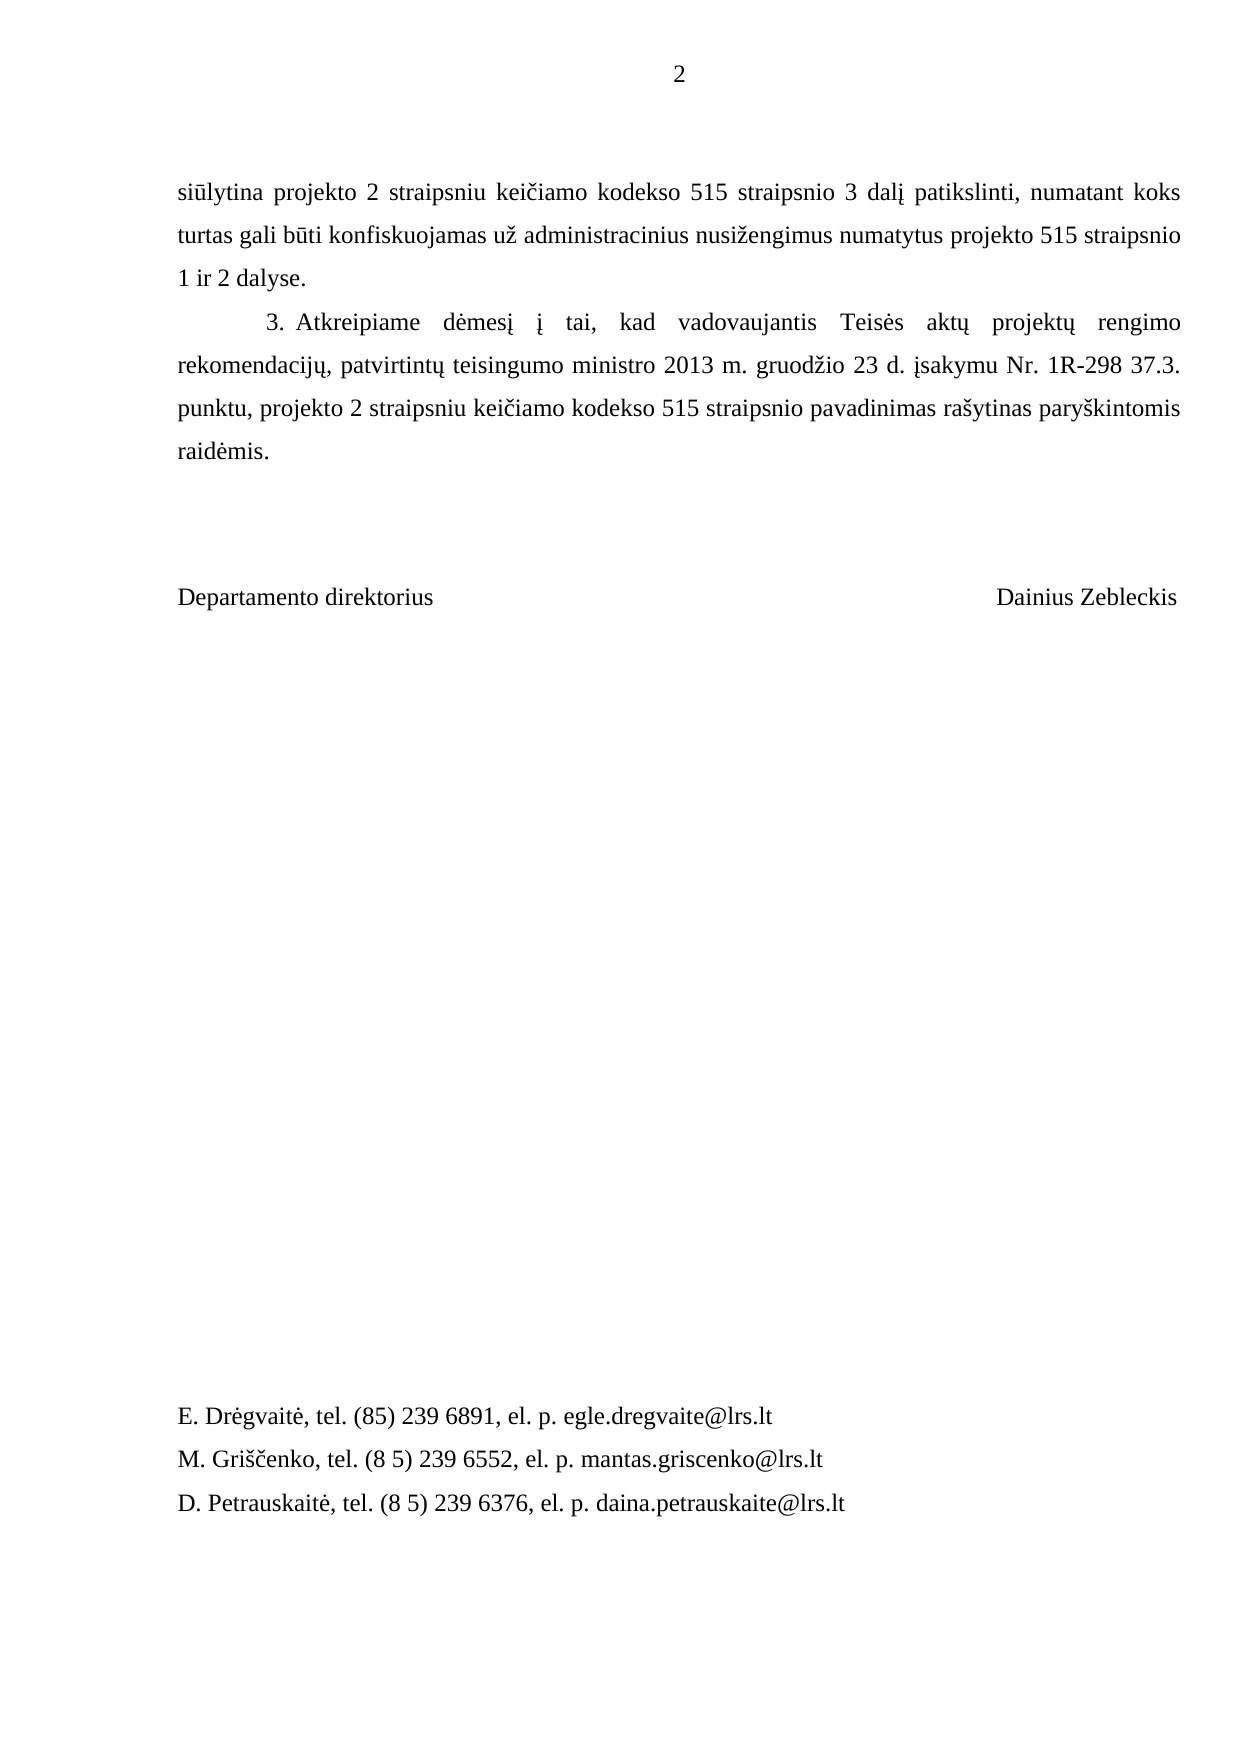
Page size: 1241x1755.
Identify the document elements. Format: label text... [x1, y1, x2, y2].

text M. Griščenko, tel. (8 5) 239 6552, el. p. mantas.griscenko@lrs.lt [177, 1444, 1181, 1473]
text E. Drėgvaitė, tel. (85) 239 6891, el. p. egle.dregvaite@lrs.lt [177, 1401, 1177, 1430]
text D. Petrauskaitė, tel. (8 5) 239 6376, el. p. daina.petrauskaite@lrs.lt [177, 1488, 1181, 1516]
list siūlytina projekto 2 straipsniu keičiamo kodekso 515 straipsnio 3 dalį patikslinti, numatant koks turtas gali būti konfiskuojamas už administracinius nusižengimus numatytus projekto 515 straipsnio 1 ir 2 dalyse. [177, 177, 1181, 292]
list Atkreipiame dėmesį į tai, kad vadovaujantis Teisės aktų projektų rengimo rekomendacijų, patvirtintų teisingumo ministro 2013 m. gruodžio 23 d. įsakymu Nr. 1R-298 37.3. punktu, projekto 2 straipsniu keičiamo kodekso 515 straipsnio pavadinimas rašytinas paryškintomis raidėmis. [177, 307, 1181, 465]
text Departamento direktorius Dainius Zebleckis [177, 582, 1181, 611]
